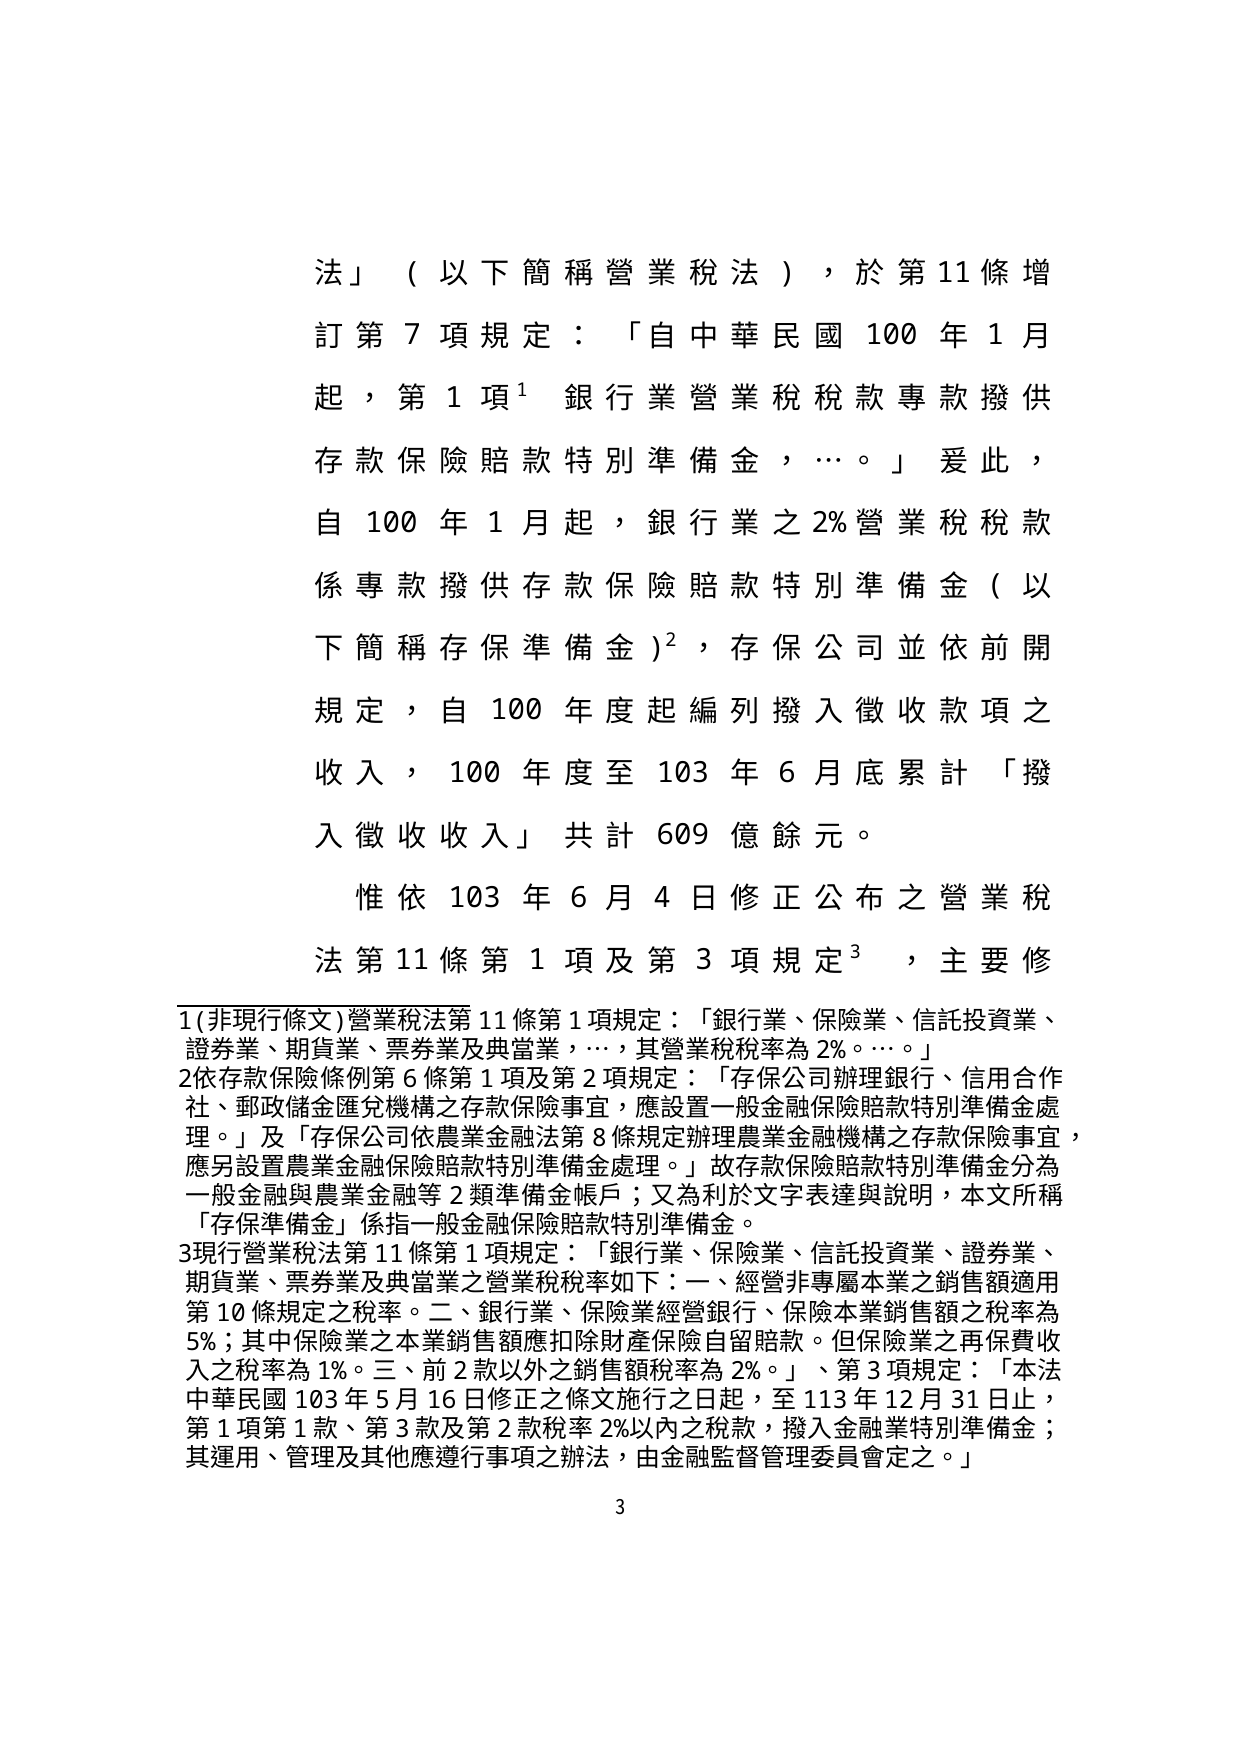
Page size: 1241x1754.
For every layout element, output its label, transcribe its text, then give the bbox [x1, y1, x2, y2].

text 法」(以下簡稱營業稅法)，於第11條增訂第7項規定：「自中華民國100年1月起，第1項銀行業營業稅稅款專款撥供存款保險賠款特別準備金，…。」爰此，自100年1月起，銀行業之2%營業稅稅款係專款撥供存款保險賠款特別準備金(以下簡稱存保準備金)，存保公司並依前開規定，自100年度起編列撥入徵收款項之收入，100年度至103年6月底累計「撥入徵收收入」共計609億餘元。 [271, 229, 1058, 854]
text 現行營業稅法第11條第1項規定：「銀行業、保險業、信託投資業、證券業、期貨業、票券業及典當業之營業稅稅率如下：一、經營非專屬本業之銷售額適用第10條規定之稅率。二、銀行業、保險業經營銀行、保險本業銷售額之稅率為5%；其中保險業之本業銷售額應扣除財產保險自留賠款。但保險業之再保費收入之稅率為1%。三、前2款以外之銷售額稅率為2%。」、第3項規定：「本法中華民國103年5月16日修正之條文施行之日起，至113年12月31日止，第1項第1款、第3款及第2款稅率2%以內之稅款，撥入金融業特別準備金；其運用、管理及其他應遵行事項之辦法，由金融監督管理委員會定之。」 [177, 1239, 1063, 1473]
text 惟依103年6月4日修正公布之營業稅法第11條第1項及第3項規定，主要修正內容係恢復銀行業及保險業經營銀行、保險專屬本業銷售額之適用稅率為5%(其中保險業之本業銷售額應扣除財產保險自留賠款)；且該次調增稅率部分所增加之稅款，由國庫統收統支，至於銀行業、保險業經營銀行、保險本業銷售額稅率2%以內之稅款及金融業其他營業稅稅款部分，仍維持專款專用，惟修正為撥入金融業特別準備金，並由金管會統籌管理運用。是以，自103年7月1日起，原銀行業之2%營業稅稅款不再撥供存保準備金，改為全數撥入金融業特別準備金，由金管會統籌管理運用。 [271, 854, 1058, 979]
text 依存款保險條例第6條第1項及第2項規定：「存保公司辦理銀行、信用合作社、郵政儲金匯兌機構之存款保險事宜，應設置一般金融保險賠款特別準備金處理。」及「存保公司依農業金融法第8條規定辦理農業金融機構之存款保險事宜，應另設置農業金融保險賠款特別準備金處理。」故存款保險賠款特別準備金分為一般金融與農業金融等2類準備金帳戶；又為利於文字表達與說明，本文所稱「存保準備金」係指一般金融保險賠款特別準備金。 [177, 1064, 1063, 1239]
text (非現行條文)營業稅法第11條第1項規定：「銀行業、保險業、信託投資業、證券業、期貨業、票券業及典當業，…，其營業稅稅率為2%。…。」 [177, 1006, 1063, 1064]
